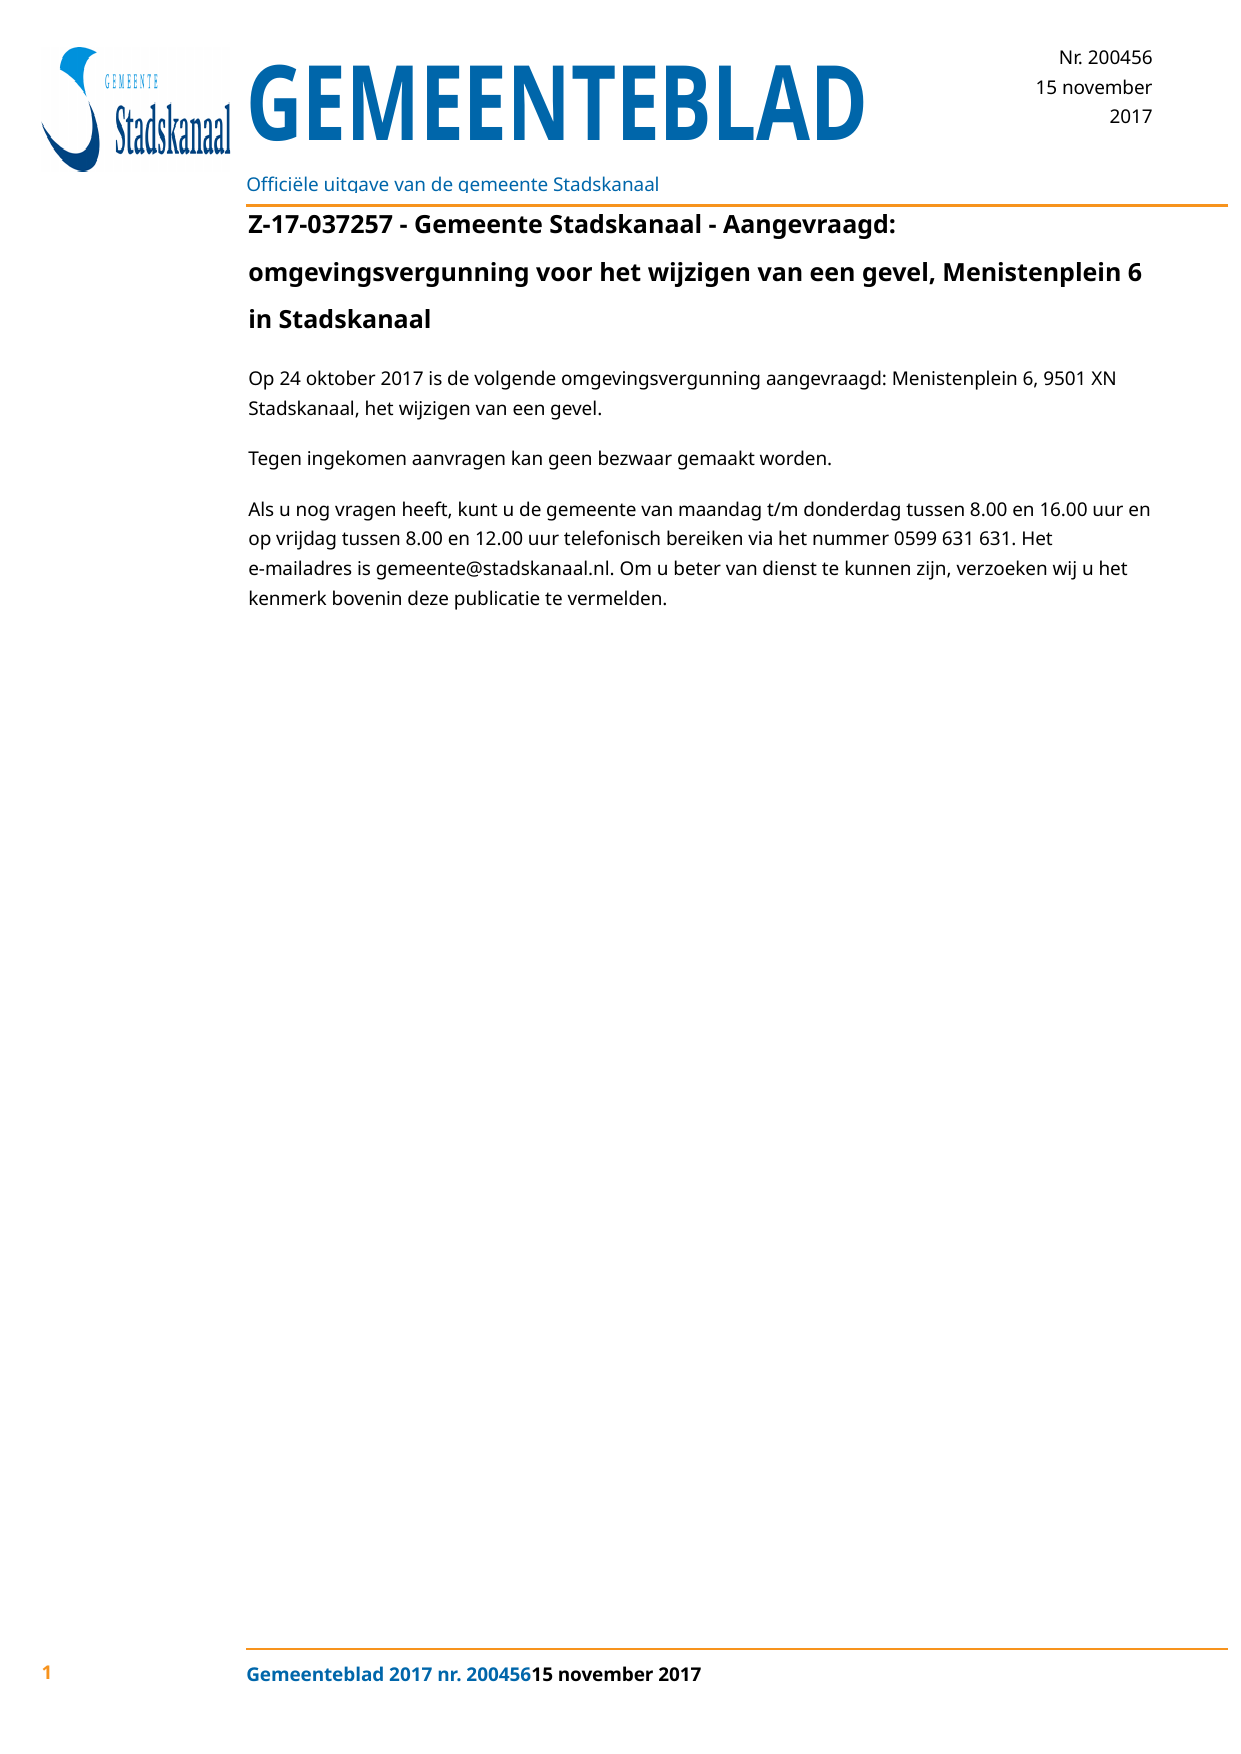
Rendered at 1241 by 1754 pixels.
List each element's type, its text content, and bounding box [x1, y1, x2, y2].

picture [41, 47, 231, 172]
text Z-17-037257 - Gemeente Stadskanaal - Aangevraagd: omgevingsvergunning voor het wijzigen van een gevel, Menistenplein 6 in Stadskanaal [248, 207, 1152, 336]
text Als u nog vragen heeft, kunt u de gemeente van maandag t/m donderdag tussen 8.00 en 16.00 uur en op vrijdag tussen 8.00 en 12.00 uur telefonisch bereiken via het nummer 0599 631 631. Het e‑mailadres is gemeente@stadskanaal.nl. Om u beter van dienst te kunnen zijn, verzoeken wij u het kenmerk bovenin deze publicatie te vermelden. [248, 496, 1152, 610]
text Tegen ingekomen aanvragen kan geen bezwaar gemaakt worden. [248, 446, 1152, 471]
text Op 24 oktober 2017 is de volgende omgevingsvergunning aangevraagd: Menistenplein 6, 9501 XN Stadskanaal, het wijzigen van een gevel. [248, 366, 1152, 421]
